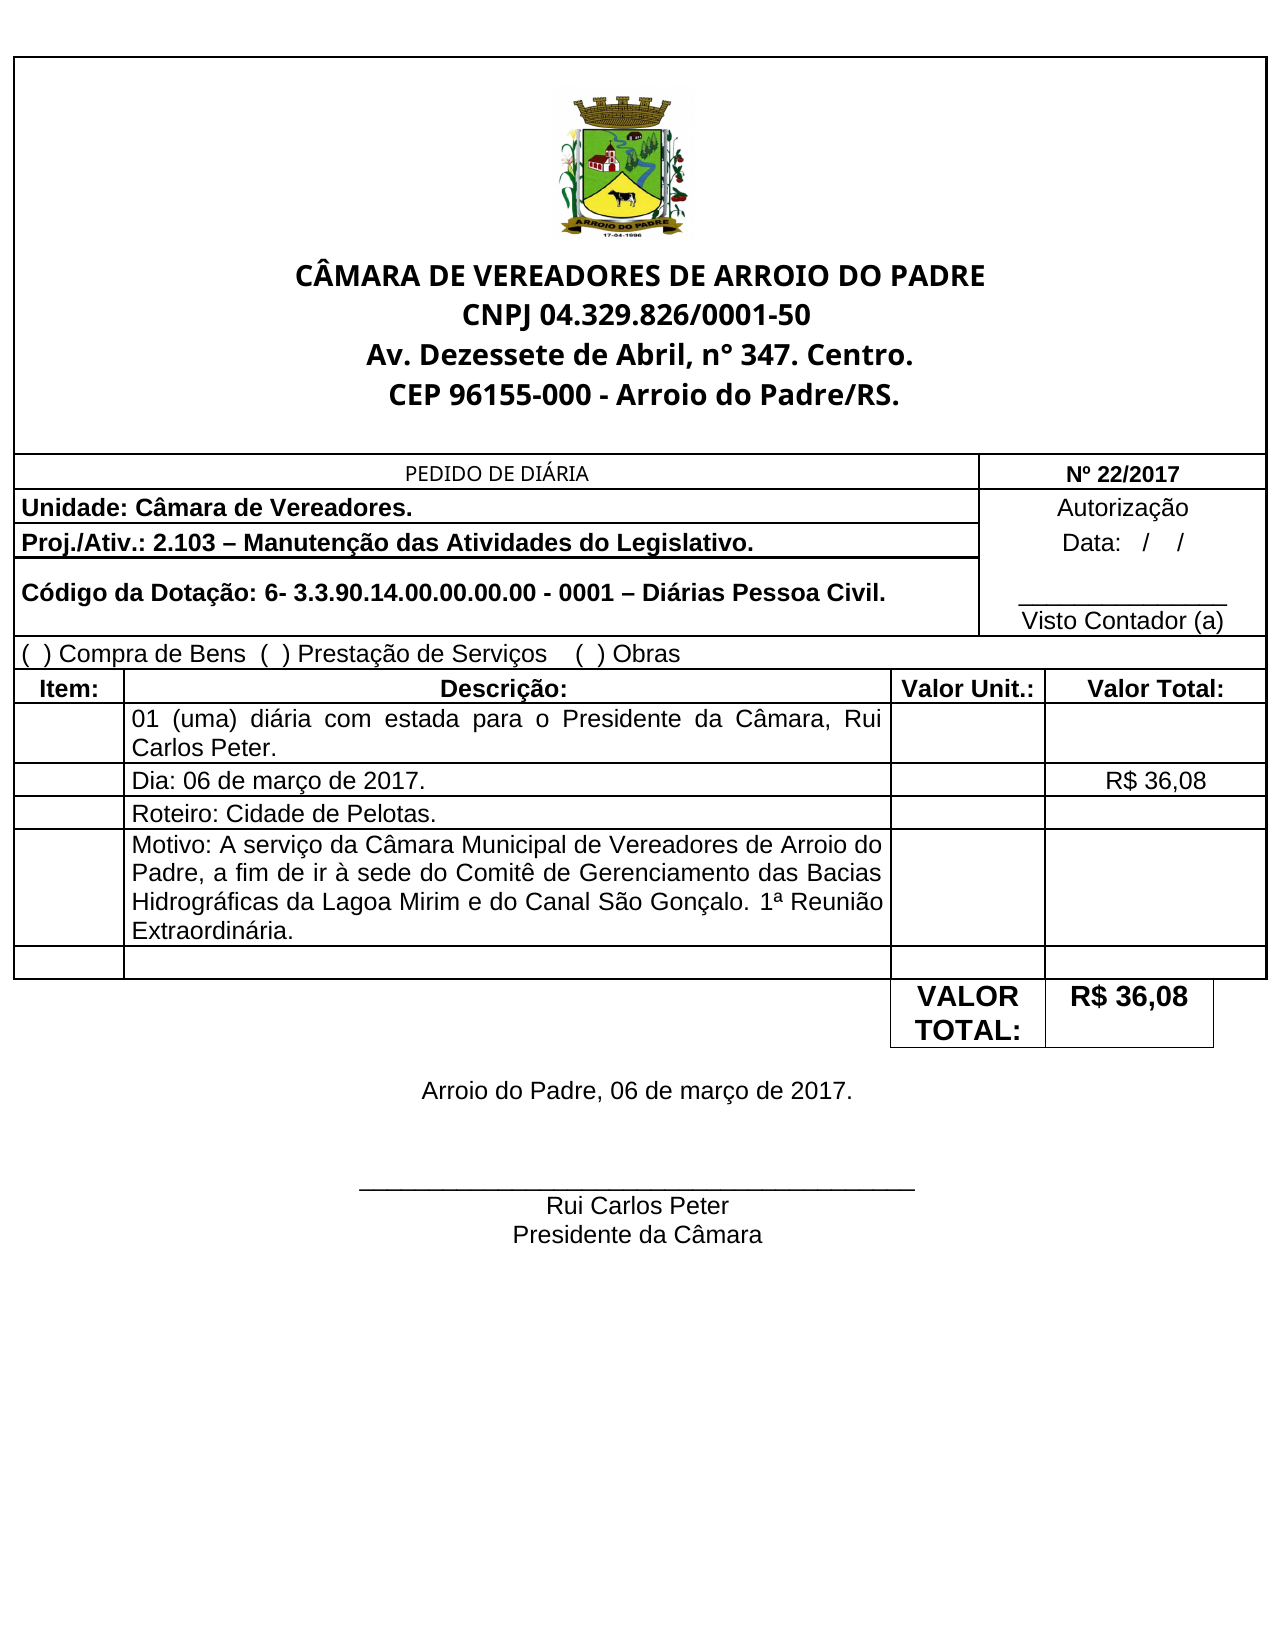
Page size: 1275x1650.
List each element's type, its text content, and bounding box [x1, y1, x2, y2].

table_cell [1046, 797, 1265, 827]
table_cell Valor Total: [1046, 670, 1265, 702]
table_cell [1226, 980, 1233, 1047]
table_cell [15, 764, 123, 795]
table_cell _______________ Visto Contador (a) [980, 556, 1265, 635]
table_cell Autorização [980, 490, 1265, 522]
table_cell Nº 22/2017 [980, 455, 1265, 488]
table_cell Proj./Ativ.: 2.103 – Manutenção das Atividades do Legislativo. [15, 524, 978, 556]
table_cell Motivo: A serviço da Câmara Municipal de Vereadores de Arroio do Padre, a fim de ir à sede do Comitê de Gerenciamento das Bacias Hidrográficas da Lagoa Mirim e do Canal São Gonçalo. 1ª Reunião Extraordinária. [125, 830, 890, 944]
table_cell [892, 704, 1044, 762]
table_cell Unidade: Câmara de Vereadores. [15, 490, 978, 522]
table_cell [892, 947, 1044, 977]
table_cell [15, 947, 123, 977]
table_cell [125, 947, 890, 977]
table_cell [15, 830, 123, 944]
picture [553, 85, 694, 241]
table_cell PEDIDO DE DIÁRIA [15, 455, 978, 488]
table_cell Dia: 06 de março de 2017. [125, 764, 890, 795]
table_cell [1046, 947, 1265, 977]
text Rui Carlos Peter [177, 1191, 1098, 1220]
table_cell [1258, 980, 1266, 1047]
table_cell [892, 764, 1044, 795]
table_cell Código da Dotação: 6- 3.3.90.14.00.00.00.00 - 0001 – Diárias Pessoa Civil. [15, 559, 978, 635]
table_cell [892, 797, 1044, 827]
table_cell 01 (uma) diária com estada para o Presidente da Câmara, Rui Carlos Peter. [125, 704, 890, 762]
table_cell [15, 704, 123, 762]
table_cell Descrição: [125, 670, 890, 702]
table_cell [1046, 830, 1265, 944]
table_cell [14, 980, 890, 1047]
table_cell Item: [15, 670, 123, 702]
text Presidente da Câmara [177, 1220, 1098, 1249]
table_cell [1046, 704, 1265, 762]
table_header CÂMARA DE VEREADORES DE ARROIO DO PADRE CNPJ 04.329.826/0001-50 Av. Dezessete de Abril, n° 347. Centro. CEP 96155-000 - Arroio do Padre/RS. [15, 58, 1265, 453]
table_cell [1249, 980, 1258, 1047]
table_cell R$ 36,08 [1046, 764, 1265, 795]
table_cell [1233, 980, 1241, 1047]
table_cell [1241, 980, 1246, 1047]
table_cell ( ) Compra de Bens ( ) Prestação de Serviços ( ) Obras [15, 637, 1265, 668]
text ________________________________________ [177, 1163, 1098, 1191]
text Arroio do Padre, 06 de março de 2017. [177, 1076, 1098, 1105]
table_cell [1214, 980, 1226, 1047]
table_cell Roteiro: Cidade de Pelotas. [125, 797, 890, 827]
table_cell Valor Unit.: [892, 670, 1044, 702]
table_cell [15, 797, 123, 827]
table_cell R$ 36,08 [1046, 980, 1213, 1047]
table_cell VALOR TOTAL: [891, 980, 1045, 1047]
table_cell Data: / / [980, 522, 1265, 556]
table_cell [892, 830, 1044, 944]
